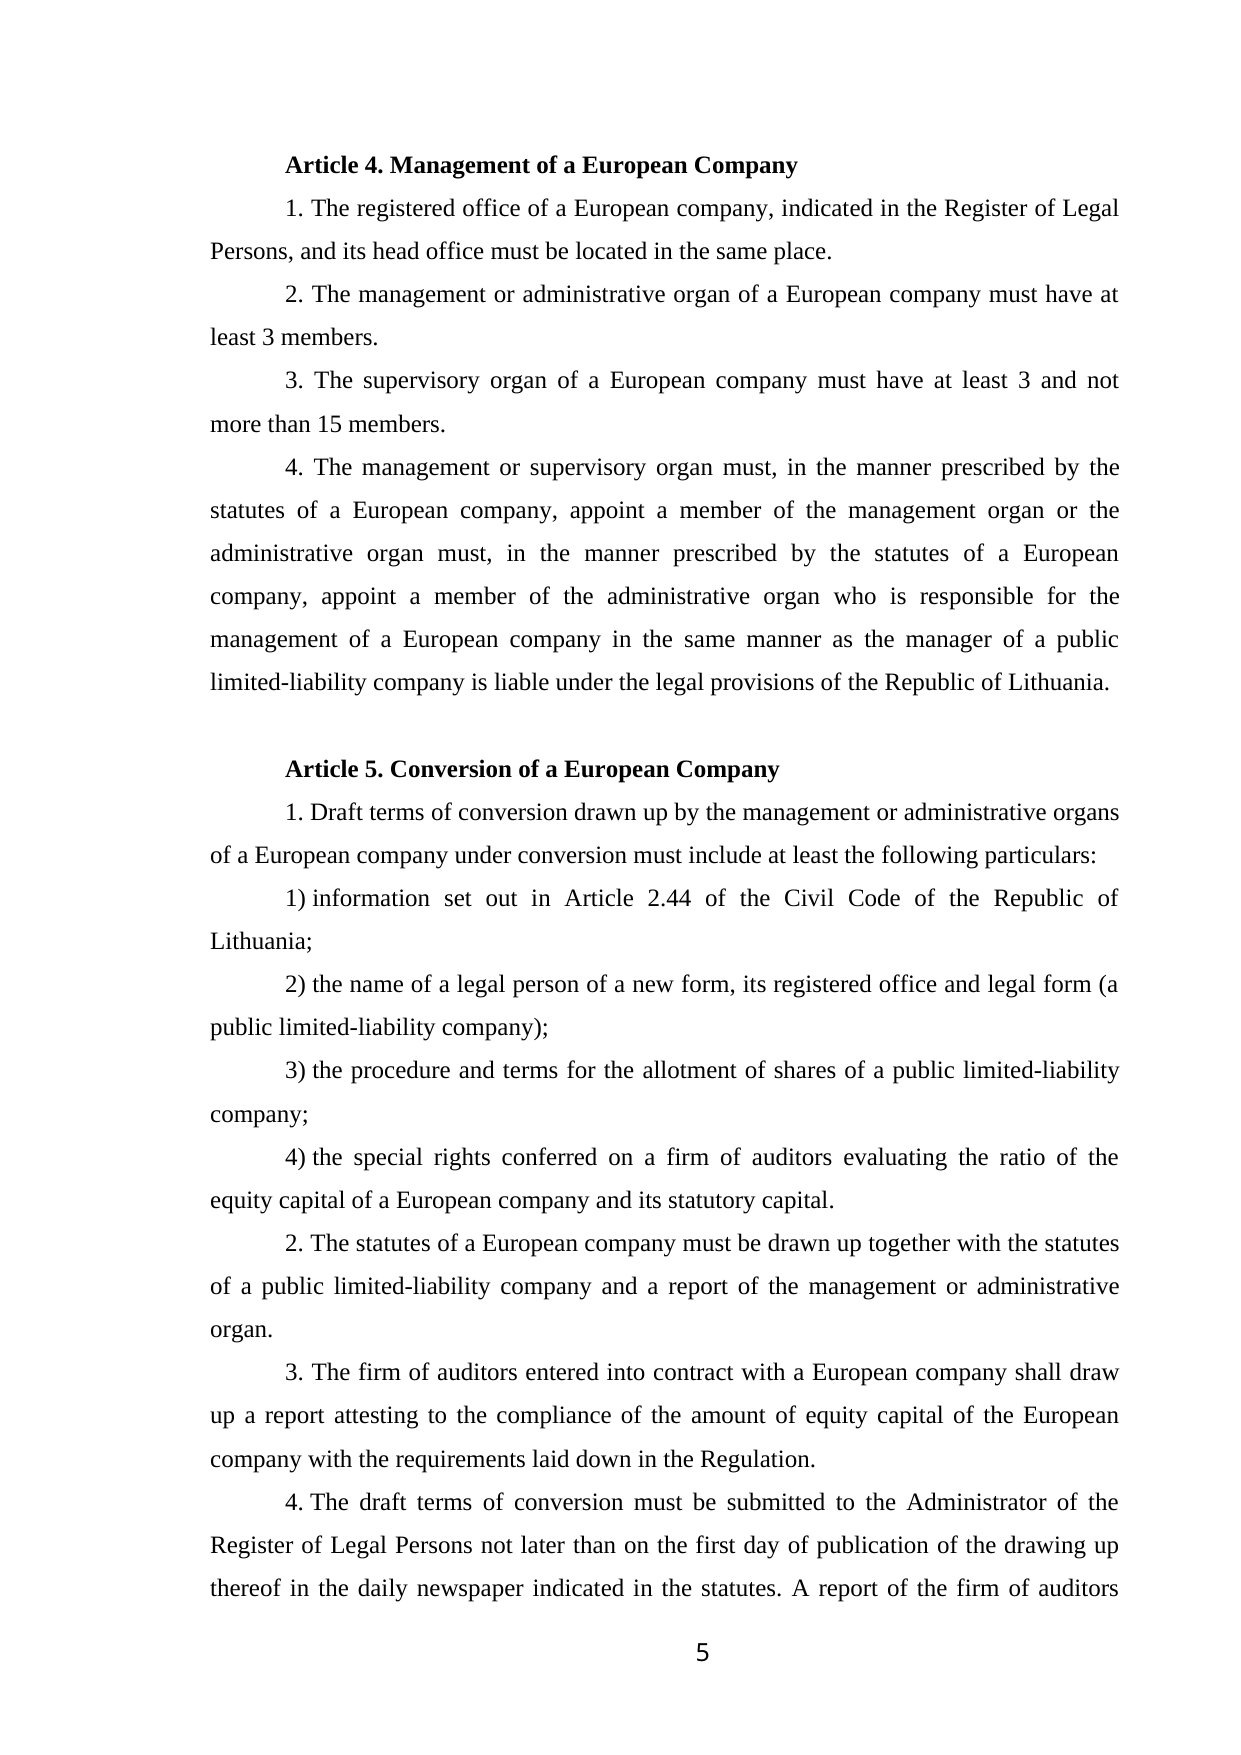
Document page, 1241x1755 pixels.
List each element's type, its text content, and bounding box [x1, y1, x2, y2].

text 2) the name of a legal person of a new form, its registered office and legal form (a public limited-liability company); [210, 969, 1120, 1041]
text 4. The draft terms of conversion must be submitted to the Administrator of the Register of Legal Persons not later than on the first day of publication of the drawing up thereof in the daily newspaper indicated in the statutes. A report of the firm of auditors [210, 1487, 1120, 1602]
text 4. The management or supervisory organ must, in the manner prescribed by the statutes of a European company, appoint a member of the management organ or the administrative organ must, in the manner prescribed by the statutes of a European company, appoint a member of the administrative organ who is responsible for the management of a European company in the same manner as the manager of a public limited-liability company is liable under the legal provisions of the Republic of Lithuania. [210, 452, 1120, 696]
text 1. Draft terms of conversion drawn up by the management or administrative organs of a European company under conversion must include at least the following particulars: [210, 797, 1120, 869]
text Article 4. Management of a European Company [210, 150, 1120, 179]
text 1. The registered office of a European company, indicated in the Register of Legal Persons, and its head office must be located in the same place. [210, 193, 1120, 265]
text 1) information set out in Article 2.44 of the Civil Code of the Republic of Lithuania; [210, 883, 1120, 955]
text 3. The firm of auditors entered into contract with a European company shall draw up a report attesting to the compliance of the amount of equity capital of the European company with the requirements laid down in the Regulation. [210, 1357, 1120, 1472]
text Article 5. Conversion of a European Company [210, 754, 1120, 782]
text 3) the procedure and terms for the allotment of shares of a public limited-liability company; [210, 1056, 1120, 1127]
text 3. The supervisory organ of a European company must have at least 3 and not more than 15 members. [210, 366, 1120, 437]
text 2. The statutes of a European company must be drawn up together with the statutes of a public limited-liability company and a report of the management or administrative organ. [210, 1228, 1120, 1343]
text 4) the special rights conferred on a firm of auditors evaluating the ratio of the equity capital of a European company and its statutory capital. [210, 1142, 1120, 1214]
text 2. The management or administrative organ of a European company must have at least 3 members. [210, 279, 1120, 351]
